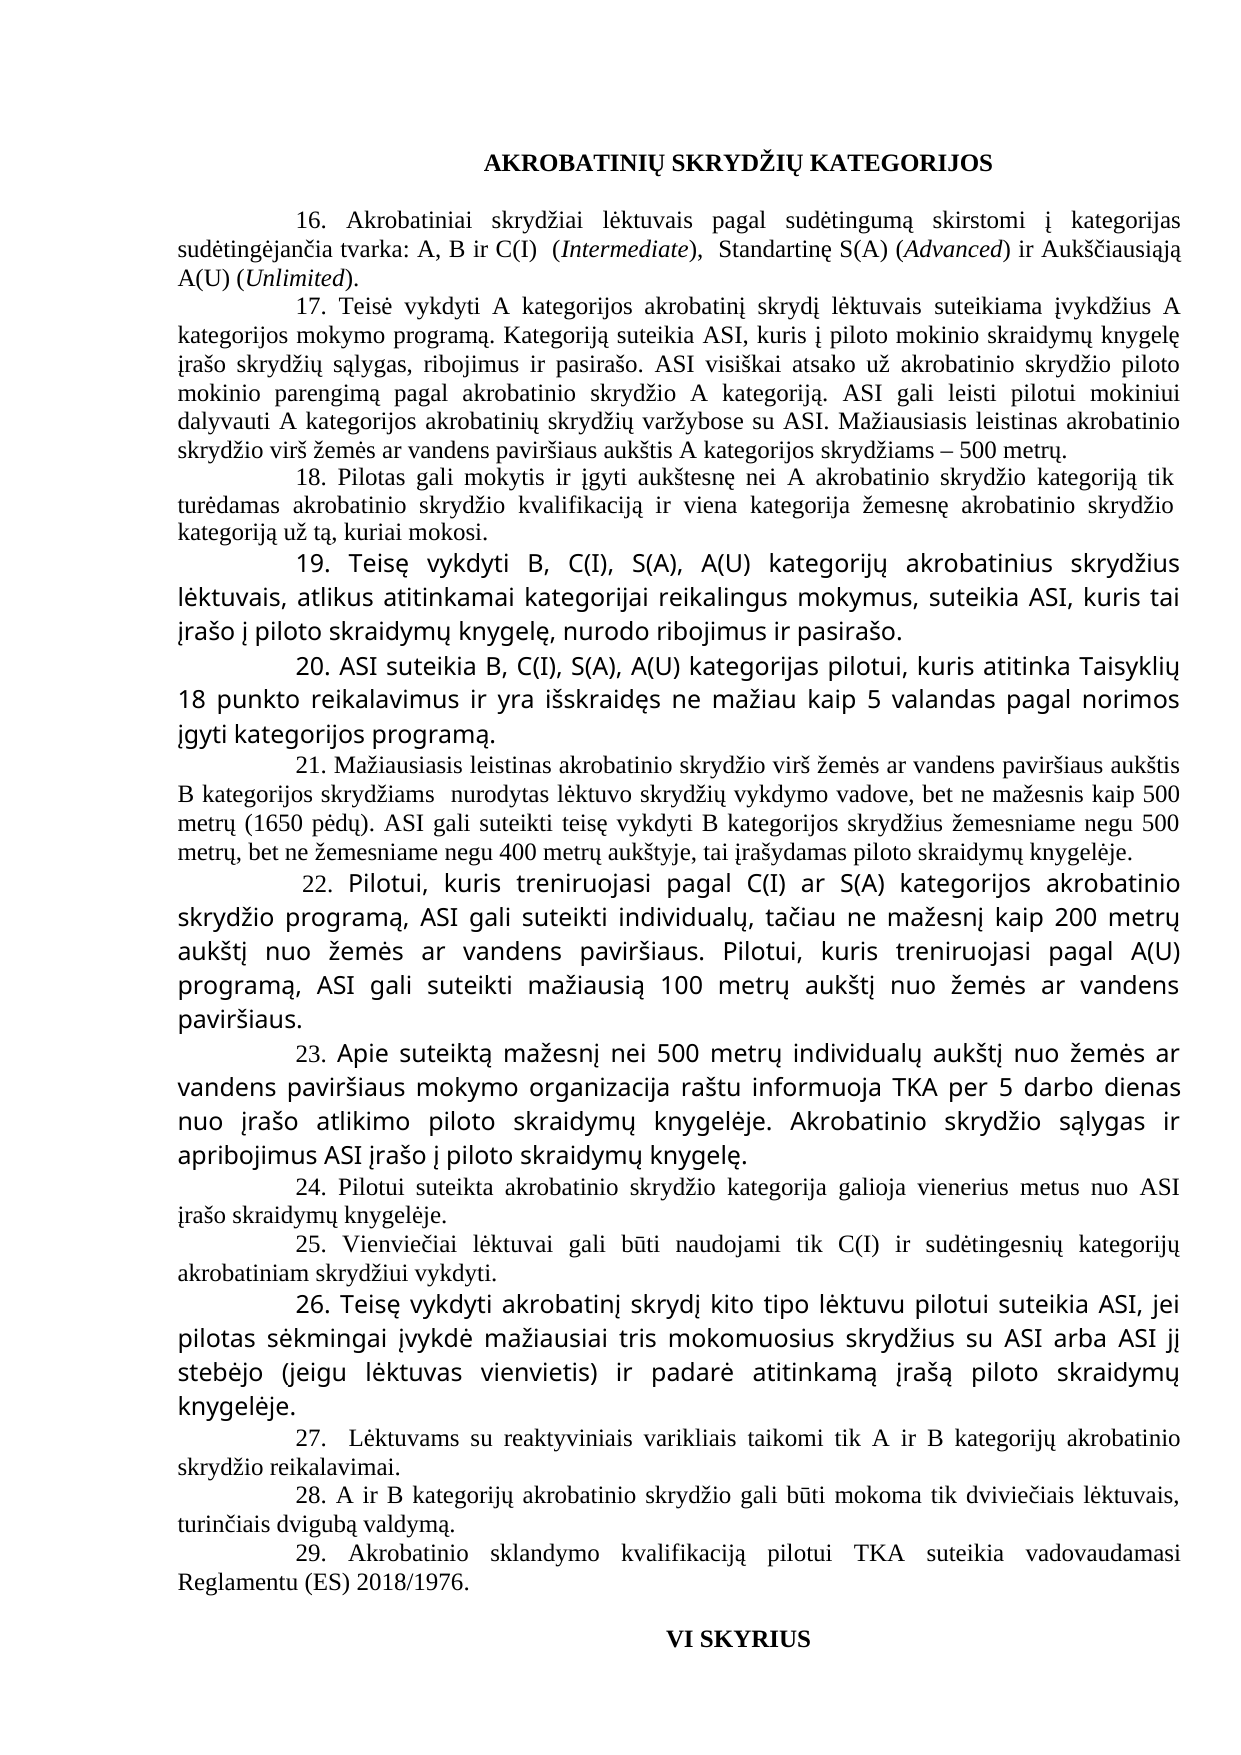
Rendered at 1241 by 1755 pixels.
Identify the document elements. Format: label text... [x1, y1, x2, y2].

text 28. A ir B kategorijų akrobatinio skrydžio gali būti mokoma tik dviviečiais lėktuvais, turinčiais dvigubą valdymą. [177, 1481, 1181, 1538]
text 19. Teisę vykdyti B, C(I), S(A), A(U) kategorijų akrobatinius skrydžius lėktuvais, atlikus atitinkamai kategorijai reikalingus mokymus, suteikia ASI, kuris tai įrašo į piloto skraidymų knygelę, nurodo ribojimus ir pasirašo. [177, 546, 1181, 648]
text 18. Pilotas gali mokytis ir įgyti aukštesnę nei A akrobatinio skrydžio kategoriją tik turėdamas akrobatinio skrydžio kvalifikaciją ir viena kategorija žemesnę akrobatinio skrydžio kategoriją už tą, kuriai mokosi. [177, 464, 1174, 546]
text 26. Teisę vykdyti akrobatinį skrydį kito tipo lėktuvu pilotui suteikia ASI, jei pilotas sėkmingai įvykdė mažiausiai tris mokomuosius skrydžius su ASI arba ASI jį stebėjo (jeigu lėktuvas vienvietis) ir padarė atitinkamą įrašą piloto skraidymų knygelėje. [177, 1287, 1181, 1423]
text 20. ASI suteikia B, C(I), S(A), A(U) kategorijas pilotui, kuris atitinka Taisyklių 18 punkto reikalavimus ir yra išskraidęs ne mažiau kaip 5 valandas pagal norimos įgyti kategorijos programą. [177, 648, 1181, 750]
text 29. Akrobatinio sklandymo kvalifikaciją pilotui TKA suteikia vadovaudamasi Reglamentu (ES) 2018/1976. [177, 1538, 1181, 1596]
text 21. Mažiausiasis leistinas akrobatinio skrydžio virš žemės ar vandens paviršiaus aukštis B kategorijos skrydžiams nurodytas lėktuvo skrydžių vykdymo vadove, bet ne mažesnis kaip 500 metrų (1650 pėdų). ASI gali suteikti teisę vykdyti B kategorijos skrydžius žemesniame negu 500 metrų, bet ne žemesniame negu 400 metrų aukštyje, tai įrašydamas piloto skraidymų knygelėje. [177, 750, 1181, 865]
text 16. Akrobatiniai skrydžiai lėktuvais pagal sudėtingumą skirstomi į kategorijas sudėtingėjančia tvarka: A, B ir C(I) (Intermediate), Standartinę S(A) (Advanced) ir Aukščiausiąją A(U) (Unlimited). [177, 205, 1181, 291]
text akrobatinių skrydžių KATEGORIJOS [177, 148, 1181, 176]
text 27. Lėktuvams su reaktyviniais varikliais taikomi tik A ir B kategorijų akrobatinio skrydžio reikalavimai. [177, 1423, 1181, 1481]
text 25. Vienviečiai lėktuvai gali būti naudojami tik C(I) ir sudėtingesnių kategorijų akrobatiniam skrydžiui vykdyti. [177, 1229, 1181, 1287]
text 22. Pilotui, kuris treniruojasi pagal C(I) ar S(A) kategorijos akrobatinio skrydžio programą, ASI gali suteikti individualų, tačiau ne mažesnį kaip 200 metrų aukštį nuo žemės ar vandens paviršiaus. Pilotui, kuris treniruojasi pagal A(U) programą, ASI gali suteikti mažiausią 100 metrų aukštį nuo žemės ar vandens paviršiaus. [177, 865, 1181, 1036]
text 17. Teisė vykdyti A kategorijos akrobatinį skrydį lėktuvais suteikiama įvykdžius A kategorijos mokymo programą. Kategoriją suteikia ASI, kuris į piloto mokinio skraidymų knygelę įrašo skrydžių sąlygas, ribojimus ir pasirašo. ASI visiškai atsako už akrobatinio skrydžio piloto mokinio parengimą pagal akrobatinio skrydžio A kategoriją. ASI gali leisti pilotui mokiniui dalyvauti A kategorijos akrobatinių skrydžių varžybose su ASI. Mažiausiasis leistinas akrobatinio skrydžio virš žemės ar vandens paviršiaus aukštis A kategorijos skrydžiams – 500 metrų. [177, 291, 1181, 464]
text 24. Pilotui suteikta akrobatinio skrydžio kategorija galioja vienerius metus nuo ASI įrašo skraidymų knygelėje. [177, 1172, 1181, 1229]
text VI SKYRIUS [177, 1624, 1181, 1653]
text 23. Apie suteiktą mažesnį nei 500 metrų individualų aukštį nuo žemės ar vandens paviršiaus mokymo organizacija raštu informuoja TKA per 5 darbo dienas nuo įrašo atlikimo piloto skraidymų knygelėje. Akrobatinio skrydžio sąlygas ir apribojimus ASI įrašo į piloto skraidymų knygelę. [177, 1036, 1181, 1172]
